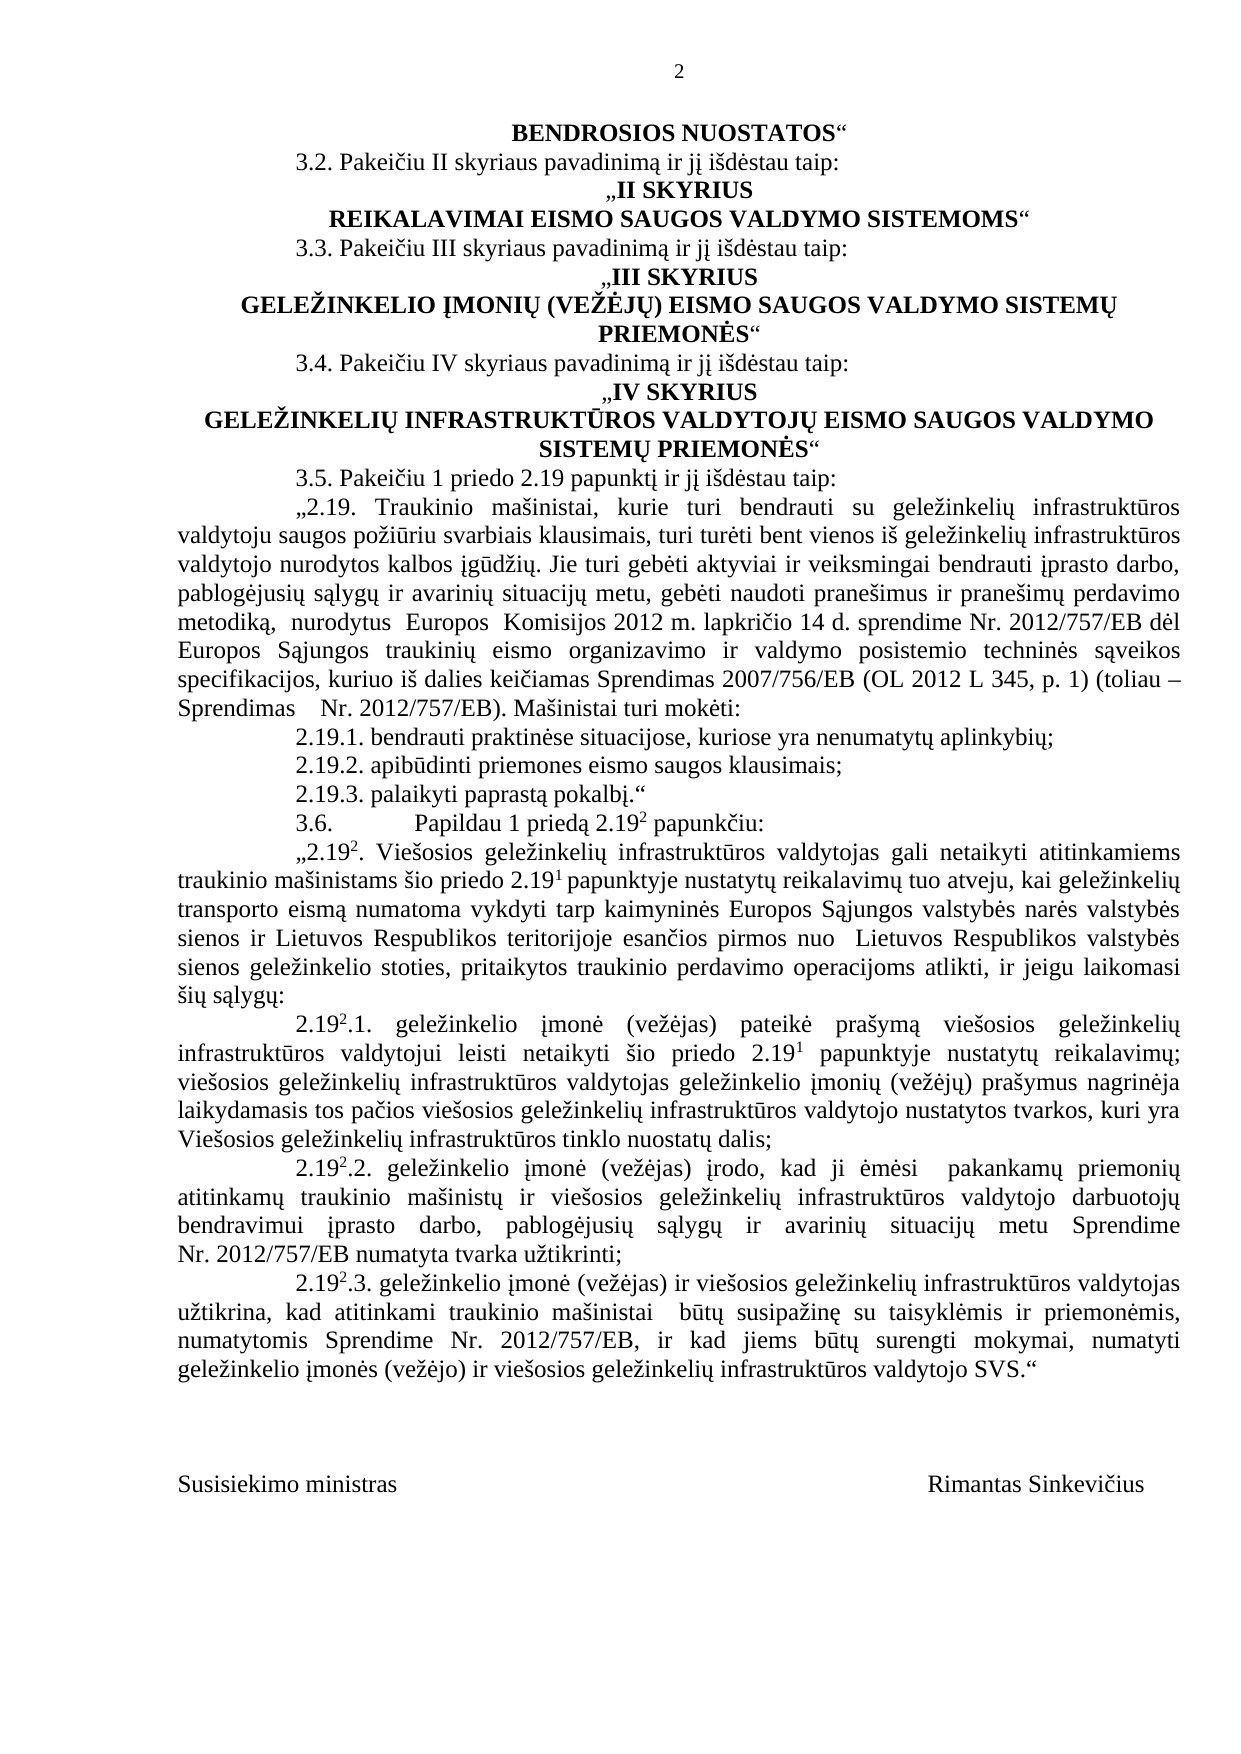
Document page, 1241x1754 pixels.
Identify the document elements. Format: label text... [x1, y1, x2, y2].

text SISTEMŲ PRIEMONĖS“ [177, 434, 1181, 463]
text REIKALAVIMAI EISMO SAUGOS VALDYMO SISTEMOMS“ [177, 204, 1181, 233]
text „2.192. Viešosios geležinkelių infrastruktūros valdytojas gali netaikyti atitinkamiems traukinio mašinistams šio priedo 2.191 papunktyje nustatytų reikalavimų tuo atveju, kai geležinkelių transporto eismą numatoma vykdyti tarp kaimyninės Europos Sąjungos valstybės narės valstybės sienos ir Lietuvos Respublikos teritorijoje esančios pirmos nuo Lietuvos Respublikos valstybės sienos geležinkelio stoties, pritaikytos traukinio perdavimo operacijoms atlikti, ir jeigu laikomasi šių sąlygų: [177, 837, 1181, 1009]
text BENDROSIOS NUOSTATOS“ [177, 118, 1181, 147]
text GELEŽINKELIŲ INFRASTRUKTŪROS VALDYTOJŲ EISMO SAUGOS VALDYMO [177, 406, 1181, 434]
text „IV SKYRIUS [177, 377, 1181, 406]
text „II SKYRIUS [177, 176, 1181, 204]
text „III SKYRIUS [177, 262, 1181, 291]
text 2.19.2. apibūdinti priemones eismo saugos klausimais; [177, 751, 1181, 779]
text 2.19.1. bendrauti praktinėse situacijose, kuriose yra nenumatytų aplinkybių; [177, 722, 1181, 751]
text PRIEMONĖS“ [177, 319, 1181, 348]
text 3.6. Papildau 1 priedą 2.192 papunkčiu: [295, 808, 1181, 837]
text GELEŽINKELIO ĮMONIŲ (VEŽĖJŲ) EISMO SAUGOS VALDYMO SISTEMŲ [177, 291, 1181, 319]
text 3.2. Pakeičiu II skyriaus pavadinimą ir jį išdėstau taip: [177, 147, 1181, 176]
text 3.4. Pakeičiu IV skyriaus pavadinimą ir jį išdėstau taip: [177, 348, 1181, 377]
text Susisiekimo ministras Rimantas Sinkevičius [177, 1469, 1181, 1498]
text 3.3. Pakeičiu III skyriaus pavadinimą ir jį išdėstau taip: [177, 233, 1181, 262]
text 2.19.3. palaikyti paprastą pokalbį.“ [177, 779, 1181, 808]
text 2.192.1. geležinkelio įmonė (vežėjas) pateikė prašymą viešosios geležinkelių infrastruktūros valdytojui leisti netaikyti šio priedo 2.191 papunktyje nustatytų reikalavimų; viešosios geležinkelių infrastruktūros valdytojas geležinkelio įmonių (vežėjų) prašymus nagrinėja laikydamasis tos pačios viešosios geležinkelių infrastruktūros valdytojo nustatytos tvarkos, kuri yra Viešosios geležinkelių infrastruktūros tinklo nuostatų dalis; [177, 1009, 1181, 1153]
text „2.19. Traukinio mašinistai, kurie turi bendrauti su geležinkelių infrastruktūros valdytoju saugos požiūriu svarbiais klausimais, turi turėti bent vienos iš geležinkelių infrastruktūros valdytojo nurodytos kalbos įgūdžių. Jie turi gebėti aktyviai ir veiksmingai bendrauti įprasto darbo, pablogėjusių sąlygų ir avarinių situacijų metu, gebėti naudoti pranešimus ir pranešimų perdavimo metodiką, nurodytus Europos Komisijos 2012 m. lapkričio 14 d. sprendime Nr. 2012/757/EB dėl Europos Sąjungos traukinių eismo organizavimo ir valdymo posistemio techninės sąveikos specifikacijos, kuriuo iš dalies keičiamas Sprendimas 2007/756/EB (OL 2012 L 345, p. 1) (toliau – Sprendimas Nr. 2012/757/EB). Mašinistai turi mokėti: [177, 492, 1181, 722]
text 3.5. Pakeičiu 1 priedo 2.19 papunktį ir jį išdėstau taip: [295, 463, 1181, 492]
text 2.192.2. geležinkelio įmonė (vežėjas) įrodo, kad ji ėmėsi pakankamų priemonių atitinkamų traukinio mašinistų ir viešosios geležinkelių infrastruktūros valdytojo darbuotojų bendravimui įprasto darbo, pablogėjusių sąlygų ir avarinių situacijų metu Sprendime Nr. 2012/757/EB numatyta tvarka užtikrinti; [177, 1153, 1181, 1268]
text 2.192.3. geležinkelio įmonė (vežėjas) ir viešosios geležinkelių infrastruktūros valdytojas užtikrina, kad atitinkami traukinio mašinistai būtų susipažinę su taisyklėmis ir priemonėmis, numatytomis Sprendime Nr. 2012/757/EB, ir kad jiems būtų surengti mokymai, numatyti geležinkelio įmonės (vežėjo) ir viešosios geležinkelių infrastruktūros valdytojo SVS.“ [177, 1268, 1181, 1383]
